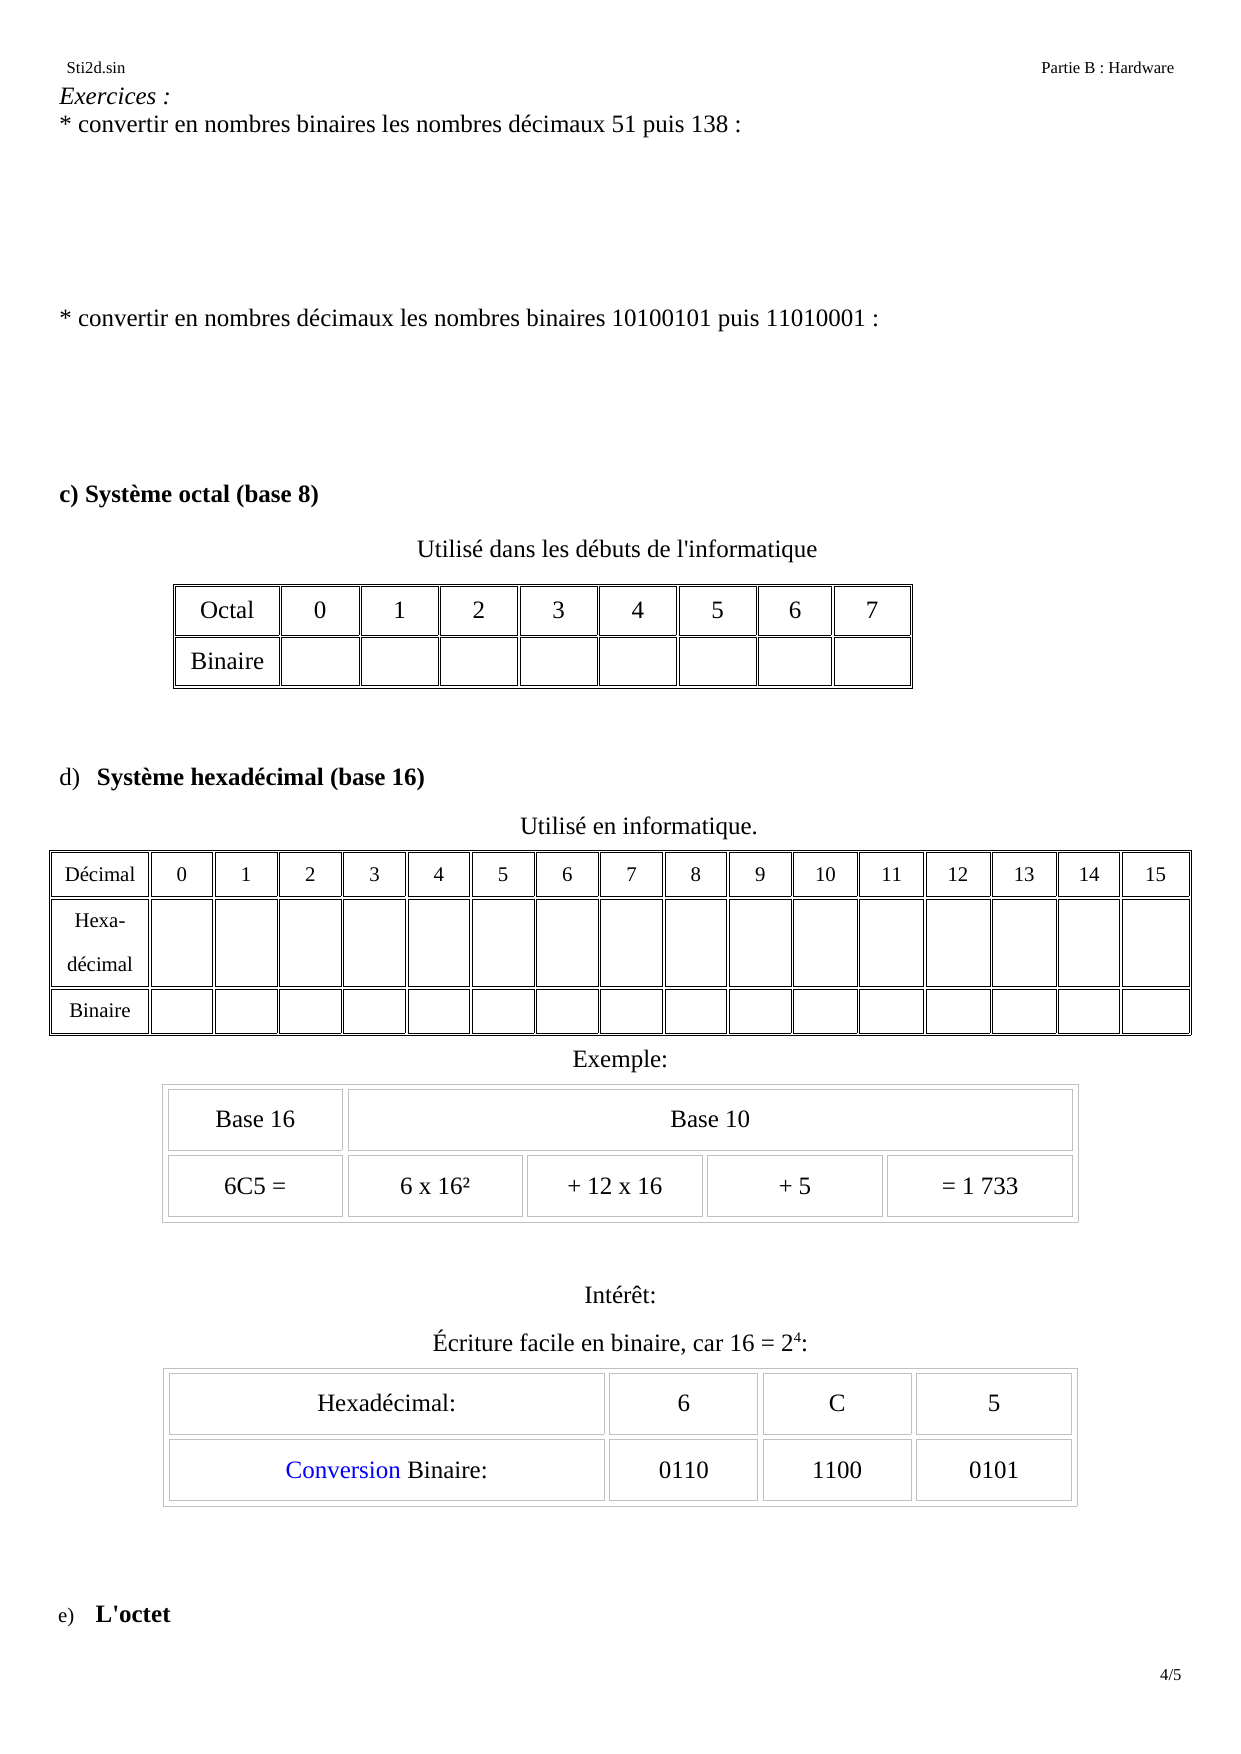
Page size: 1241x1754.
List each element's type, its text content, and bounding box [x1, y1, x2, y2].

table_header 0 [282, 587, 359, 634]
table_cell 6 x 16² [345, 1150, 525, 1216]
table_cell 1100 [760, 1434, 913, 1500]
table_cell [409, 900, 469, 986]
table_cell [993, 990, 1056, 1033]
table_cell [666, 990, 726, 1033]
table_cell [730, 990, 791, 1033]
table_header 6 [607, 1369, 760, 1434]
table_header 11 [860, 853, 923, 896]
text Intérêt: [59, 1281, 1181, 1308]
table_cell [600, 638, 676, 685]
table_cell Binaire [52, 990, 148, 1033]
table_header 3 [521, 587, 597, 634]
table_cell Binaire [176, 638, 279, 685]
table_header 14 [1059, 853, 1119, 896]
table_header C [760, 1369, 913, 1434]
table_cell [344, 990, 405, 1033]
table_cell Hexa- décimal [52, 900, 148, 986]
table_cell [1123, 990, 1189, 1033]
table_header Hexadécimal: [166, 1369, 607, 1434]
table_cell [927, 900, 990, 986]
table_cell [282, 638, 359, 685]
table_cell = 1 733 [885, 1150, 1075, 1216]
table_header 5 [473, 853, 534, 896]
table_header 10 [794, 853, 857, 896]
text c) Système octal (base 8) [59, 480, 1181, 508]
table_header Utilisé dans les débuts de l'informatique [168, 519, 1072, 704]
table_cell [362, 638, 438, 685]
table_header 5 [680, 587, 756, 634]
table_cell 6C5 = [165, 1150, 345, 1216]
table_cell + 5 [705, 1151, 884, 1216]
table_cell [759, 638, 831, 685]
text Utilisé en informatique. [97, 812, 1181, 839]
table_cell [521, 638, 597, 685]
list L'octet [58, 1601, 1181, 1628]
table_header 4 [409, 853, 469, 896]
table_cell [666, 900, 726, 986]
table_cell [860, 900, 923, 986]
table_cell [280, 900, 341, 986]
table_cell Conversion Binaire: [166, 1434, 607, 1500]
table_cell [473, 990, 534, 1033]
table_cell [409, 990, 469, 1033]
table_cell [216, 900, 277, 986]
table_cell [601, 990, 662, 1033]
table_header Octal [176, 587, 279, 634]
table_cell [1059, 990, 1119, 1033]
text Exercices : [59, 82, 1181, 110]
table_cell [344, 900, 405, 986]
text Écriture facile en binaire, car 16 = 24: [59, 1329, 1181, 1357]
table_cell [280, 990, 341, 1033]
table_header 2 [441, 587, 517, 634]
table_header 8 [666, 853, 726, 896]
text Exemple: [59, 1045, 1181, 1073]
table_header 15 [1123, 853, 1189, 896]
table_cell [473, 900, 534, 986]
table_header 9 [730, 853, 791, 896]
table_cell 0101 [914, 1434, 1074, 1500]
table_cell [794, 990, 857, 1033]
table_cell [1059, 900, 1119, 986]
table_cell [860, 990, 923, 1033]
table_header 13 [993, 853, 1056, 896]
table_cell [927, 990, 990, 1033]
table_header 1 [216, 853, 277, 896]
table_cell [680, 638, 756, 685]
table_cell [216, 990, 277, 1033]
table_header 7 [601, 853, 662, 896]
text * convertir en nombres décimaux les nombres binaires 10100101 puis 11010001 : [59, 304, 1181, 331]
table_header 0 [152, 853, 212, 896]
table_cell [835, 638, 910, 685]
table_header Base 16 [165, 1085, 345, 1150]
table_header 6 [759, 587, 831, 634]
table_cell [152, 990, 212, 1033]
table_header Décimal [52, 853, 148, 896]
table_header 4 [600, 587, 676, 634]
table_header 7 [835, 587, 910, 634]
table_cell [794, 900, 857, 986]
table_cell [1123, 900, 1189, 986]
table_cell + 12 x 16 [525, 1151, 705, 1216]
text * convertir en nombres binaires les nombres décimaux 51 puis 138 : [59, 110, 1181, 137]
table_header 6 [537, 853, 598, 896]
table_cell [441, 638, 517, 685]
table_header Base 10 [345, 1085, 1075, 1150]
table_header 3 [344, 853, 405, 896]
table_cell [537, 900, 598, 986]
table_cell [152, 900, 212, 986]
table_cell 0110 [607, 1434, 760, 1500]
table_header 2 [280, 853, 341, 896]
table_header 5 [914, 1369, 1074, 1434]
table_cell [537, 990, 598, 1033]
table_header 12 [927, 853, 990, 896]
table_cell [993, 900, 1056, 986]
table_cell [730, 900, 791, 986]
table_cell [601, 900, 662, 986]
list Système hexadécimal (base 16) [59, 763, 1181, 791]
table_header 1 [362, 587, 438, 634]
